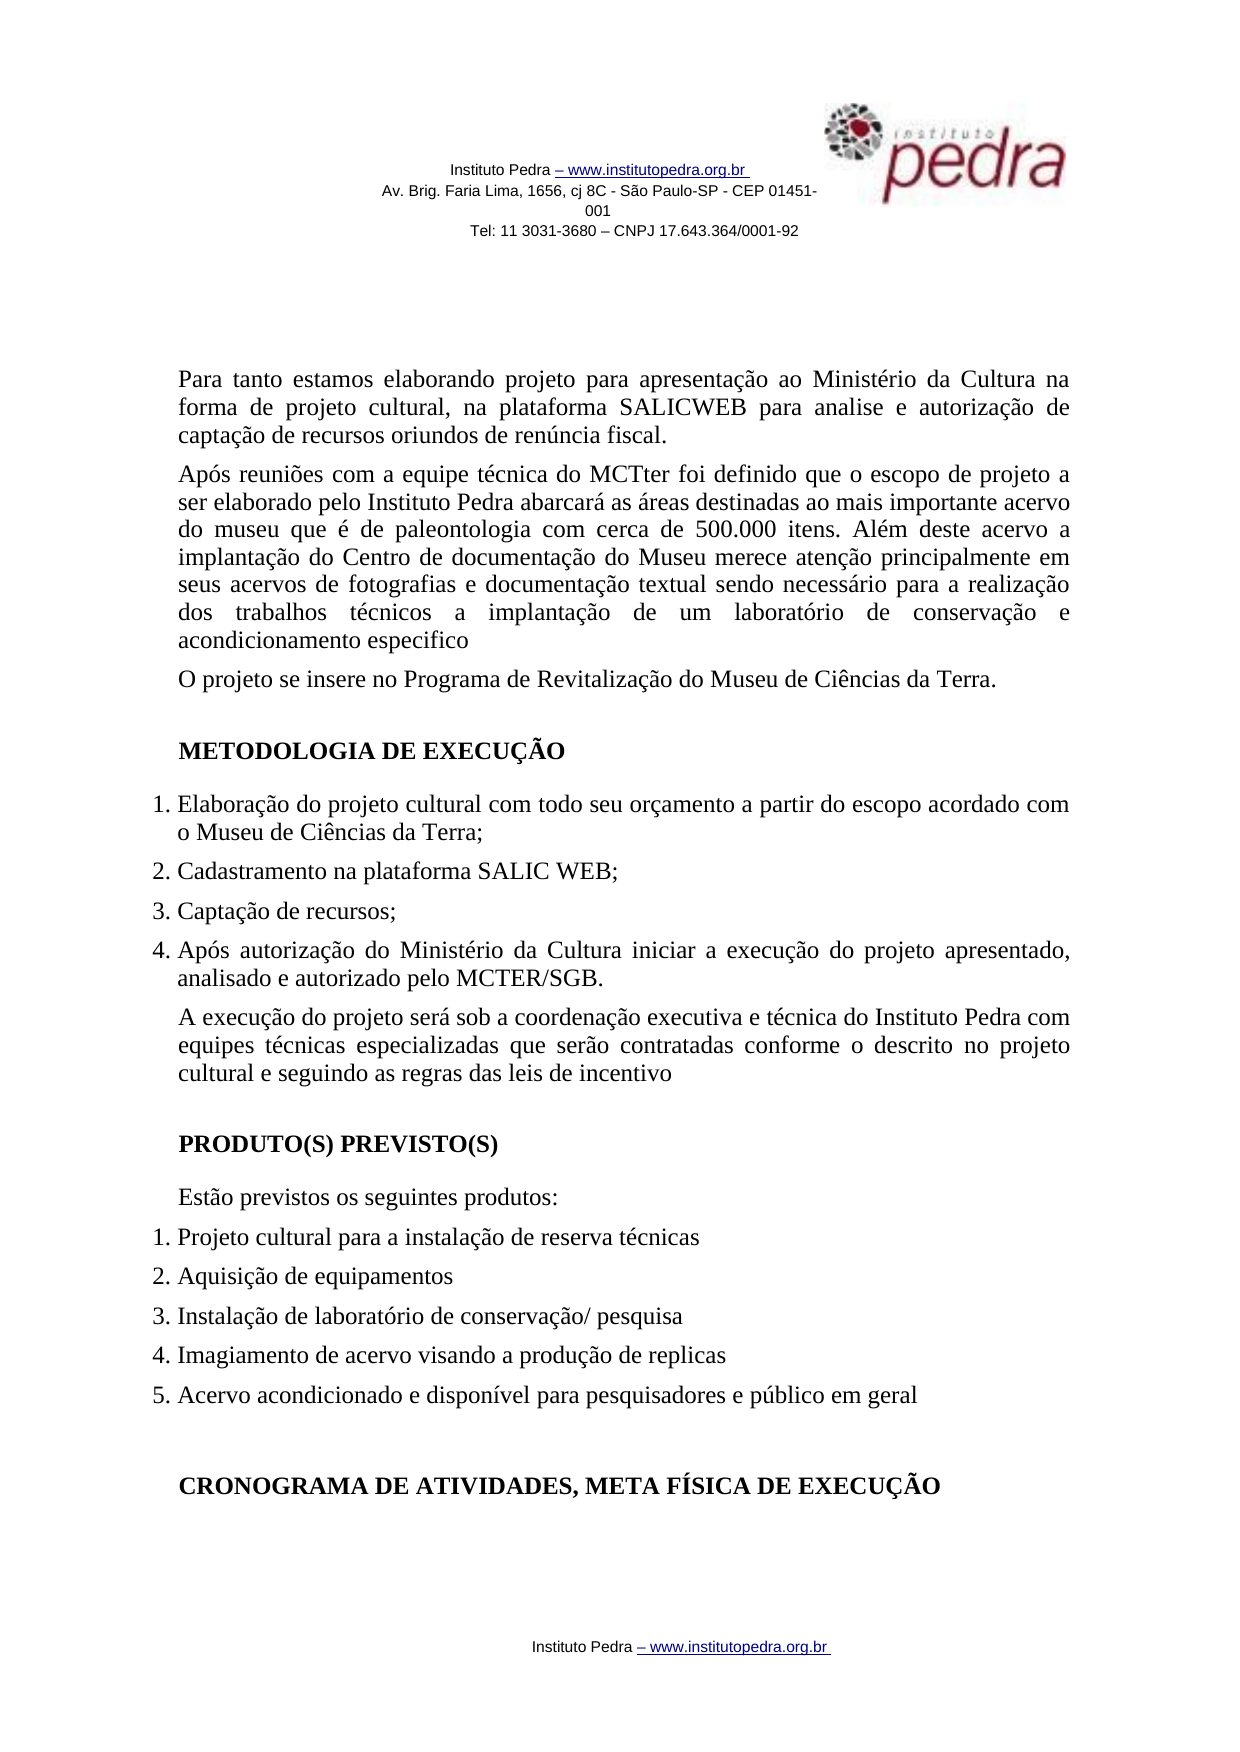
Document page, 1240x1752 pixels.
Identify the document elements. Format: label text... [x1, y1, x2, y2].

list Projeto cultural para a instalação de reserva técnicas [152, 1223, 1071, 1251]
list Cadastramento na plataforma SALIC WEB; [152, 858, 1071, 885]
text Av. Brig. Faria Lima, 1656, cj 8C - São Paulo-SP - CEP 01451-001 [375, 181, 894, 219]
text Instituto Pedra – www.institutopedra.org.br [375, 1638, 988, 1656]
text Para tanto estamos elaborando projeto para apresentação ao Ministério da Cultura na forma de projeto cultural, na plataforma SALICWEB para analise e autorização de captação de recursos oriundos de renúncia fiscal. [178, 366, 1071, 448]
list Captação de recursos; [152, 897, 1071, 924]
list Aquisição de equipamentos [152, 1263, 1071, 1290]
text Após reuniões com a equipe técnica do MCTter foi definido que o escopo de projeto a ser elaborado pelo Instituto Pedra abarcará as áreas destinadas ao mais importante acervo do museu que é de paleontologia com cerca de 500.000 itens. Além deste acervo a implantação do Centro de documentação do Museu merece atenção principalmente em seus acervos de fotografias e documentação textual sendo necessário para a realização dos trabalhos técnicos a implantação de um laboratório de conservação e acondicionamento especifico [178, 460, 1071, 653]
text Tel: 11 3031-3680 – CNPJ 17.643.364/0001-92 [375, 222, 898, 240]
list Instalação de laboratório de conservação/ pesquisa [152, 1302, 1071, 1330]
list Acervo acondicionado e disponível para pesquisadores e público em geral [152, 1381, 1071, 1409]
text A execução do projeto será sob a coordenação executiva e técnica do Instituto Pedra com equipes técnicas especializadas que serão contratadas conforme o descrito no projeto cultural e seguindo as regras das leis de incentivo [178, 1004, 1071, 1086]
subtitle METODOLOGIA DE EXECUÇÃO [178, 736, 1071, 764]
subtitle CRONOGRAMA DE ATIVIDADES, META FÍSICA DE EXECUÇÃO [178, 1471, 1071, 1499]
list Imagiamento de acervo visando a produção de replicas [152, 1342, 1071, 1369]
text Instituto Pedra – www.institutopedra.org.br [375, 161, 824, 179]
list Elaboração do projeto cultural com todo seu orçamento a partir do escopo acordado com o Museu de Ciências da Terra; [152, 791, 1071, 846]
list Após autorização do Ministério da Cultura iniciar a execução do projeto apresentado, analisado e autorizado pelo MCTER/SGB. [152, 937, 1071, 992]
subtitle PRODUTO(S) PREVISTO(S) [178, 1129, 1071, 1158]
text O projeto se insere no Programa de Revitalização do Museu de Ciências da Terra. [178, 666, 1071, 693]
text Estão previstos os seguintes produtos: [178, 1184, 1071, 1211]
